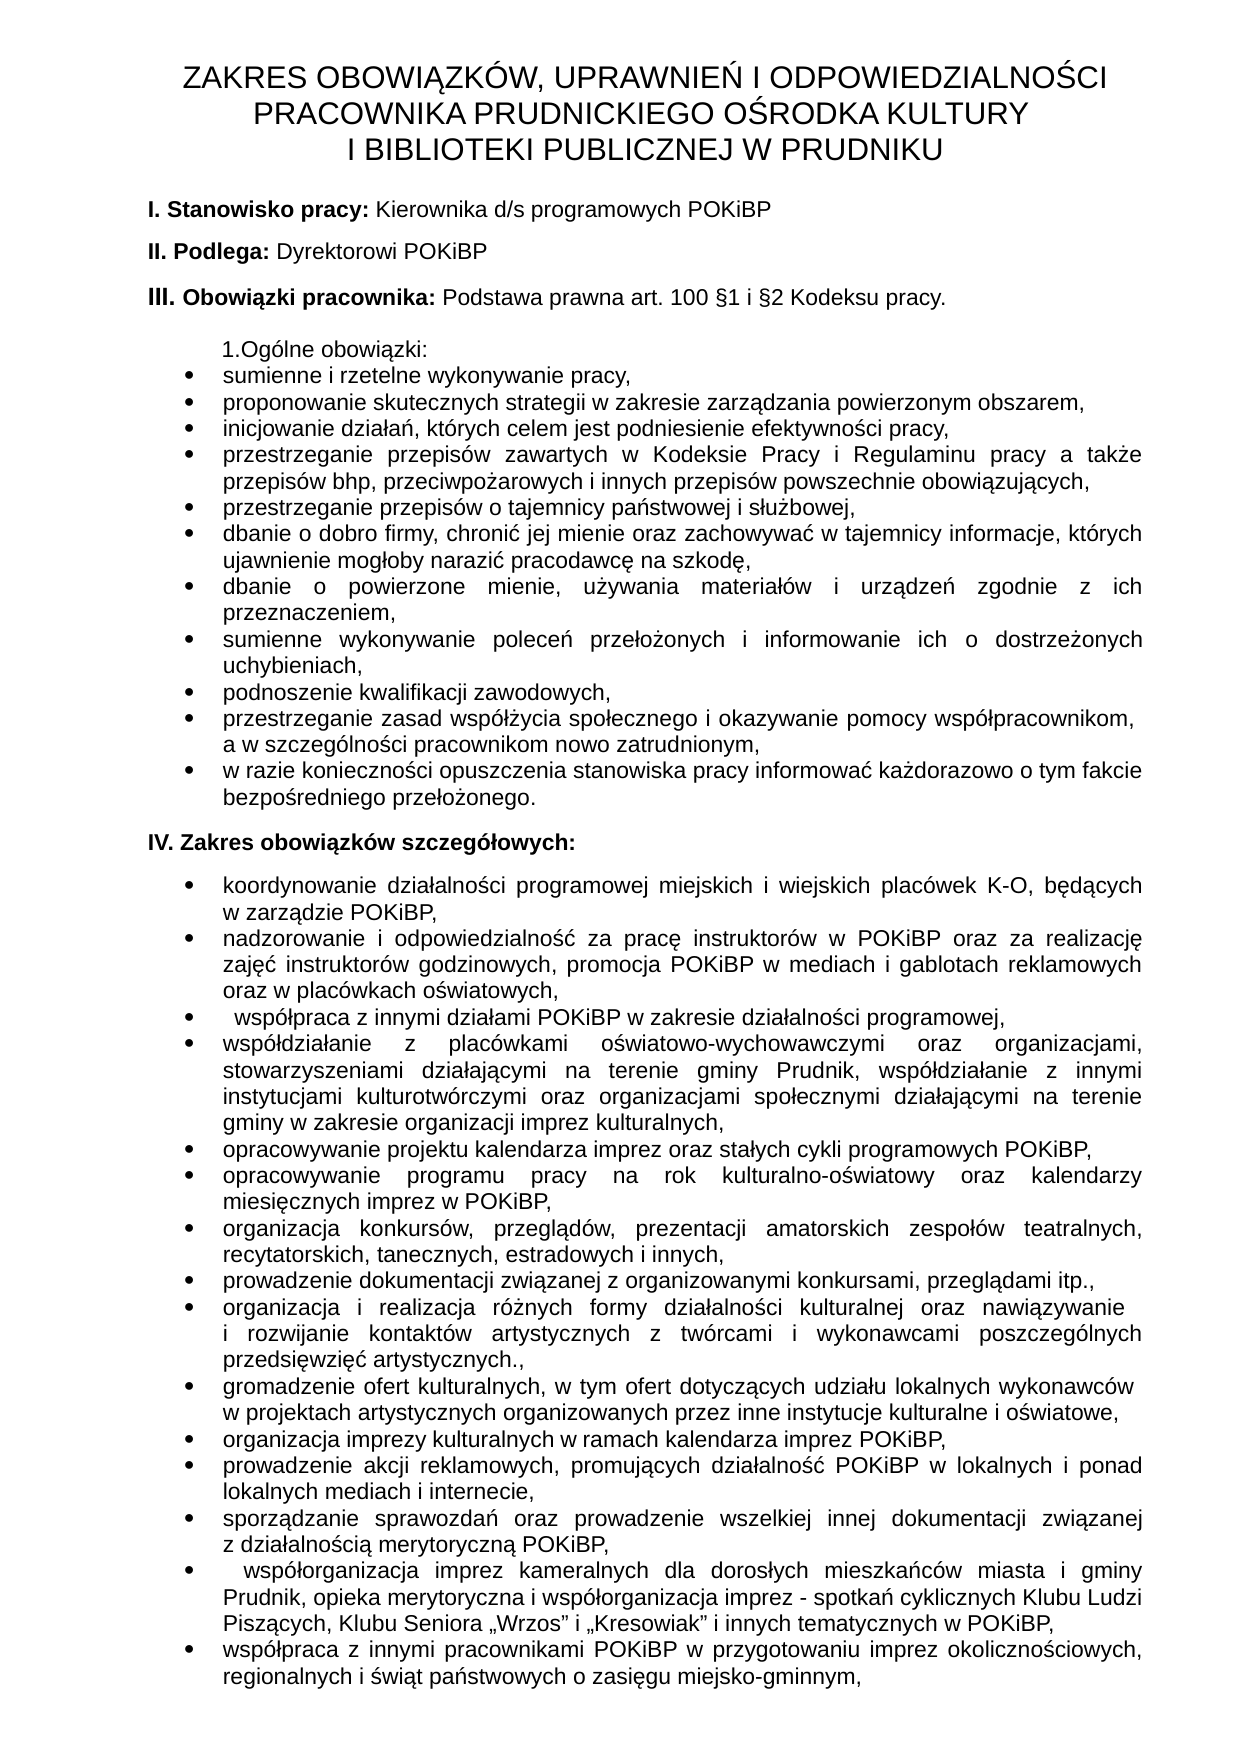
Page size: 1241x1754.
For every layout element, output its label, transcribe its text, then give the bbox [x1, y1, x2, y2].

text 1.Ogólne obowiązki: [148, 336, 1143, 362]
list proponowanie skutecznych strategii w zakresie zarządzania powierzonym obszarem, [185, 388, 1143, 415]
list organizacja imprezy kulturalnych w ramach kalendarza imprez POKiBP, [185, 1426, 1143, 1452]
list współpraca z innymi działami POKiBP w zakresie działalności programowej, [185, 1004, 1143, 1030]
list dbanie o dobro firmy, chronić jej mienie oraz zachowywać w tajemnicy informacje, których ujawnienie mogłoby narazić pracodawcę na szkodę, [185, 520, 1143, 573]
list współdziałanie z placówkami oświatowo-wychowawczymi oraz organizacjami, stowarzyszeniami działającymi na terenie gminy Prudnik, współdziałanie z innymi instytucjami kulturotwórczymi oraz organizacjami społecznymi działającymi na terenie gminy w zakresie organizacji imprez kulturalnych, [185, 1030, 1143, 1136]
list opracowywanie projektu kalendarza imprez oraz stałych cykli programowych POKiBP, [185, 1136, 1143, 1162]
list podnoszenie kwalifikacji zawodowych, [185, 678, 1143, 705]
list sumienne wykonywanie poleceń przełożonych i informowanie ich o dostrzeżonych uchybieniach, [185, 626, 1143, 678]
list przestrzeganie przepisów o tajemnicy państwowej i służbowej, [185, 494, 1143, 520]
list organizacja konkursów, przeglądów, prezentacji amatorskich zespołów teatralnych, recytatorskich, tanecznych, estradowych i innych, [185, 1215, 1143, 1267]
list dbanie o powierzone mienie, używania materiałów i urządzeń zgodnie z ich przeznaczeniem, [185, 573, 1143, 626]
list przestrzeganie przepisów zawartych w Kodeksie Pracy i Regulaminu pracy a także przepisów bhp, przeciwpożarowych i innych przepisów powszechnie obowiązujących, [185, 441, 1143, 494]
text III. Obowiązki pracownika: Podstawa prawna art. 100 §1 i §2 Kodeksu pracy. [148, 282, 1143, 311]
list koordynowanie działalności programowej miejskich i wiejskich placówek K-O, będących w zarządzie POKiBP, [185, 872, 1143, 925]
list nadzorowanie i odpowiedzialność za pracę instruktorów w POKiBP oraz za realizację zajęć instruktorów godzinowych, promocja POKiBP w mediach i gablotach reklamowych oraz w placówkach oświatowych, [185, 925, 1143, 1004]
list prowadzenie akcji reklamowych, promujących działalność POKiBP w lokalnych i ponad lokalnych mediach i internecie, [185, 1452, 1143, 1505]
list gromadzenie ofert kulturalnych, w tym ofert dotyczących udziału lokalnych wykonawców w projektach artystycznych organizowanych przez inne instytucje kulturalne i oświatowe, [185, 1373, 1143, 1426]
list współorganizacja imprez kameralnych dla dorosłych mieszkańców miasta i gminy Prudnik, opieka merytoryczna i współorganizacja imprez - spotkań cyklicznych Klubu Ludzi Piszących, Klubu Seniora „Wrzos” i „Kresowiak” i innych tematycznych w POKiBP, [185, 1557, 1143, 1636]
list inicjowanie działań, których celem jest podniesienie efektywności pracy, [185, 415, 1143, 441]
text I. Stanowisko pracy: Kierownika d/s programowych POKiBP [148, 196, 1143, 222]
list opracowywanie programu pracy na rok kulturalno-oświatowy oraz kalendarzy miesięcznych imprez w POKiBP, [185, 1162, 1143, 1215]
text IV. Zakres obowiązków szczegółowych: [148, 829, 1143, 856]
text II. Podlega: Dyrektorowi POKiBP [148, 236, 1143, 265]
list w razie konieczności opuszczenia stanowiska pracy informować każdorazowo o tym fakcie bezpośredniego przełożonego. [185, 757, 1143, 810]
list przestrzeganie zasad współżycia społecznego i okazywanie pomocy współpracownikom, a w szczególności pracownikom nowo zatrudnionym, [185, 705, 1143, 757]
list współpraca z innymi pracownikami POKiBP w przygotowaniu imprez okolicznościowych, regionalnych i świąt państwowych o zasięgu miejsko-gminnym, [185, 1636, 1143, 1689]
list organizacja i realizacja różnych formy działalności kulturalnej oraz nawiązywanie i rozwijanie kontaktów artystycznych z twórcami i wykonawcami poszczególnych przedsięwzięć artystycznych., [185, 1294, 1143, 1373]
text ZAKRES OBOWIĄZKÓW, UPRAWNIEŃ I ODPOWIEDZIALNOŚCI PRACOWNIKA PRUDNICKIEGO OŚRODKA KULTURY I BIBLIOTEKI PUBLICZNEJ W PRUDNIKU [148, 59, 1143, 167]
list sporządzanie sprawozdań oraz prowadzenie wszelkiej innej dokumentacji związanej z działalnością merytoryczną POKiBP, [185, 1505, 1143, 1557]
list sumienne i rzetelne wykonywanie pracy, [185, 362, 1143, 388]
list prowadzenie dokumentacji związanej z organizowanymi konkursami, przeglądami itp., [185, 1267, 1143, 1294]
